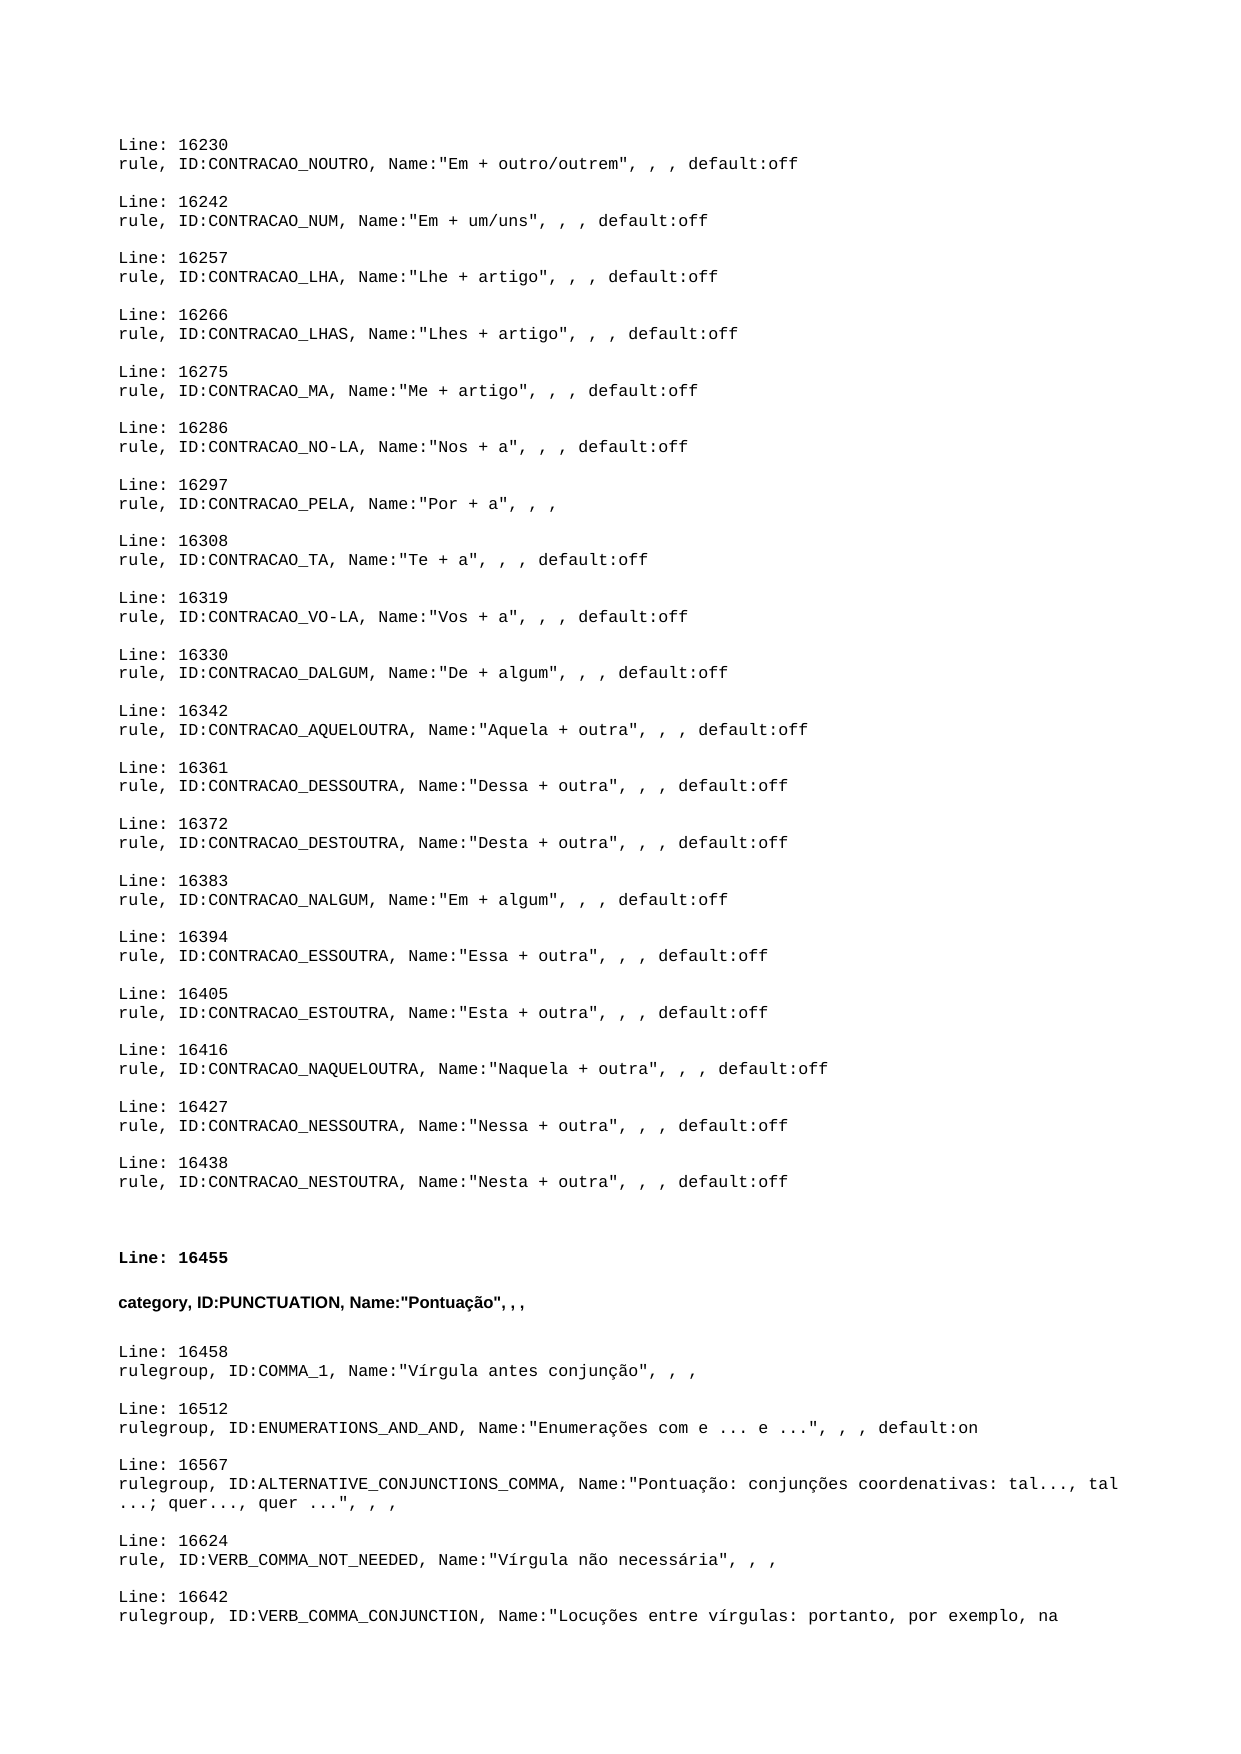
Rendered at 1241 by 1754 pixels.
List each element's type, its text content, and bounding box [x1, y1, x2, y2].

text rule, ID:CONTRACAO_NAQUELOUTRA, Name:"Naquela + outra", , , default:off [118, 1061, 1122, 1080]
text rulegroup, ID:ENUMERATIONS_AND_AND, Name:"Enumerações com e ... e ...", , , default:on [118, 1419, 1122, 1438]
text rule, ID:CONTRACAO_AQUELOUTRA, Name:"Aquela + outra", , , default:off [118, 721, 1122, 740]
text Line: 16257 [118, 250, 1122, 269]
text Line: 16230 [118, 137, 1122, 156]
text rule, ID:CONTRACAO_PELA, Name:"Por + a", , , [118, 495, 1122, 514]
text rule, ID:CONTRACAO_NOUTRO, Name:"Em + outro/outrem", , , default:off [118, 156, 1122, 175]
subtitle category, ID:PUNCTUATION, Name:"Pontuação", , , [118, 1293, 1122, 1312]
text Line: 16275 [118, 363, 1122, 382]
text Line: 16242 [118, 193, 1122, 212]
text Line: 16361 [118, 759, 1122, 778]
text rule, ID:CONTRACAO_NALGUM, Name:"Em + algum", , , default:off [118, 891, 1122, 910]
text rule, ID:CONTRACAO_DESTOUTRA, Name:"Desta + outra", , , default:off [118, 834, 1122, 853]
text rulegroup, ID:ALTERNATIVE_CONJUNCTIONS_COMMA, Name:"Pontuação: conjunções coordenativas: tal..., tal ...; quer..., quer ...", , , [118, 1476, 1122, 1513]
text rule, ID:CONTRACAO_MA, Name:"Me + artigo", , , default:off [118, 382, 1122, 401]
text rule, ID:CONTRACAO_NUM, Name:"Em + um/uns", , , default:off [118, 212, 1122, 231]
text Line: 16642 [118, 1589, 1122, 1608]
text rule, ID:CONTRACAO_LHAS, Name:"Lhes + artigo", , , default:off [118, 326, 1122, 344]
text rule, ID:CONTRACAO_NO-LA, Name:"Nos + a", , , default:off [118, 439, 1122, 457]
text rule, ID:CONTRACAO_LHA, Name:"Lhe + artigo", , , default:off [118, 269, 1122, 288]
text Line: 16308 [118, 533, 1122, 552]
text rulegroup, ID:COMMA_1, Name:"Vírgula antes conjunção", , , [118, 1363, 1122, 1381]
text rule, ID:VERB_COMMA_NOT_NEEDED, Name:"Vírgula não necessária", , , [118, 1551, 1122, 1570]
text rule, ID:CONTRACAO_DALGUM, Name:"De + algum", , , default:off [118, 665, 1122, 684]
text Line: 16427 [118, 1098, 1122, 1117]
text Line: 16438 [118, 1155, 1122, 1174]
text Line: 16455 [118, 1249, 1122, 1268]
text Line: 16405 [118, 985, 1122, 1004]
text Line: 16512 [118, 1400, 1122, 1419]
text rulegroup, ID:VERB_COMMA_CONJUNCTION, Name:"Locuções entre vírgulas: portanto, por exemplo, na [118, 1608, 1122, 1627]
text Line: 16266 [118, 307, 1122, 326]
text Line: 16416 [118, 1042, 1122, 1061]
text Line: 16624 [118, 1532, 1122, 1551]
text rule, ID:CONTRACAO_ESTOUTRA, Name:"Esta + outra", , , default:off [118, 1004, 1122, 1023]
text rule, ID:CONTRACAO_VO-LA, Name:"Vos + a", , , default:off [118, 608, 1122, 627]
text Line: 16372 [118, 816, 1122, 834]
text Line: 16342 [118, 703, 1122, 721]
text Line: 16286 [118, 420, 1122, 439]
text rule, ID:CONTRACAO_NESTOUTRA, Name:"Nesta + outra", , , default:off [118, 1174, 1122, 1193]
text Line: 16383 [118, 872, 1122, 891]
text Line: 16319 [118, 589, 1122, 608]
text Line: 16394 [118, 929, 1122, 948]
text rule, ID:CONTRACAO_ESSOUTRA, Name:"Essa + outra", , , default:off [118, 948, 1122, 967]
text rule, ID:CONTRACAO_DESSOUTRA, Name:"Dessa + outra", , , default:off [118, 778, 1122, 797]
text Line: 16297 [118, 476, 1122, 495]
text rule, ID:CONTRACAO_NESSOUTRA, Name:"Nessa + outra", , , default:off [118, 1117, 1122, 1136]
text rule, ID:CONTRACAO_TA, Name:"Te + a", , , default:off [118, 552, 1122, 571]
text Line: 16458 [118, 1344, 1122, 1363]
text Line: 16330 [118, 646, 1122, 665]
text Line: 16567 [118, 1457, 1122, 1476]
